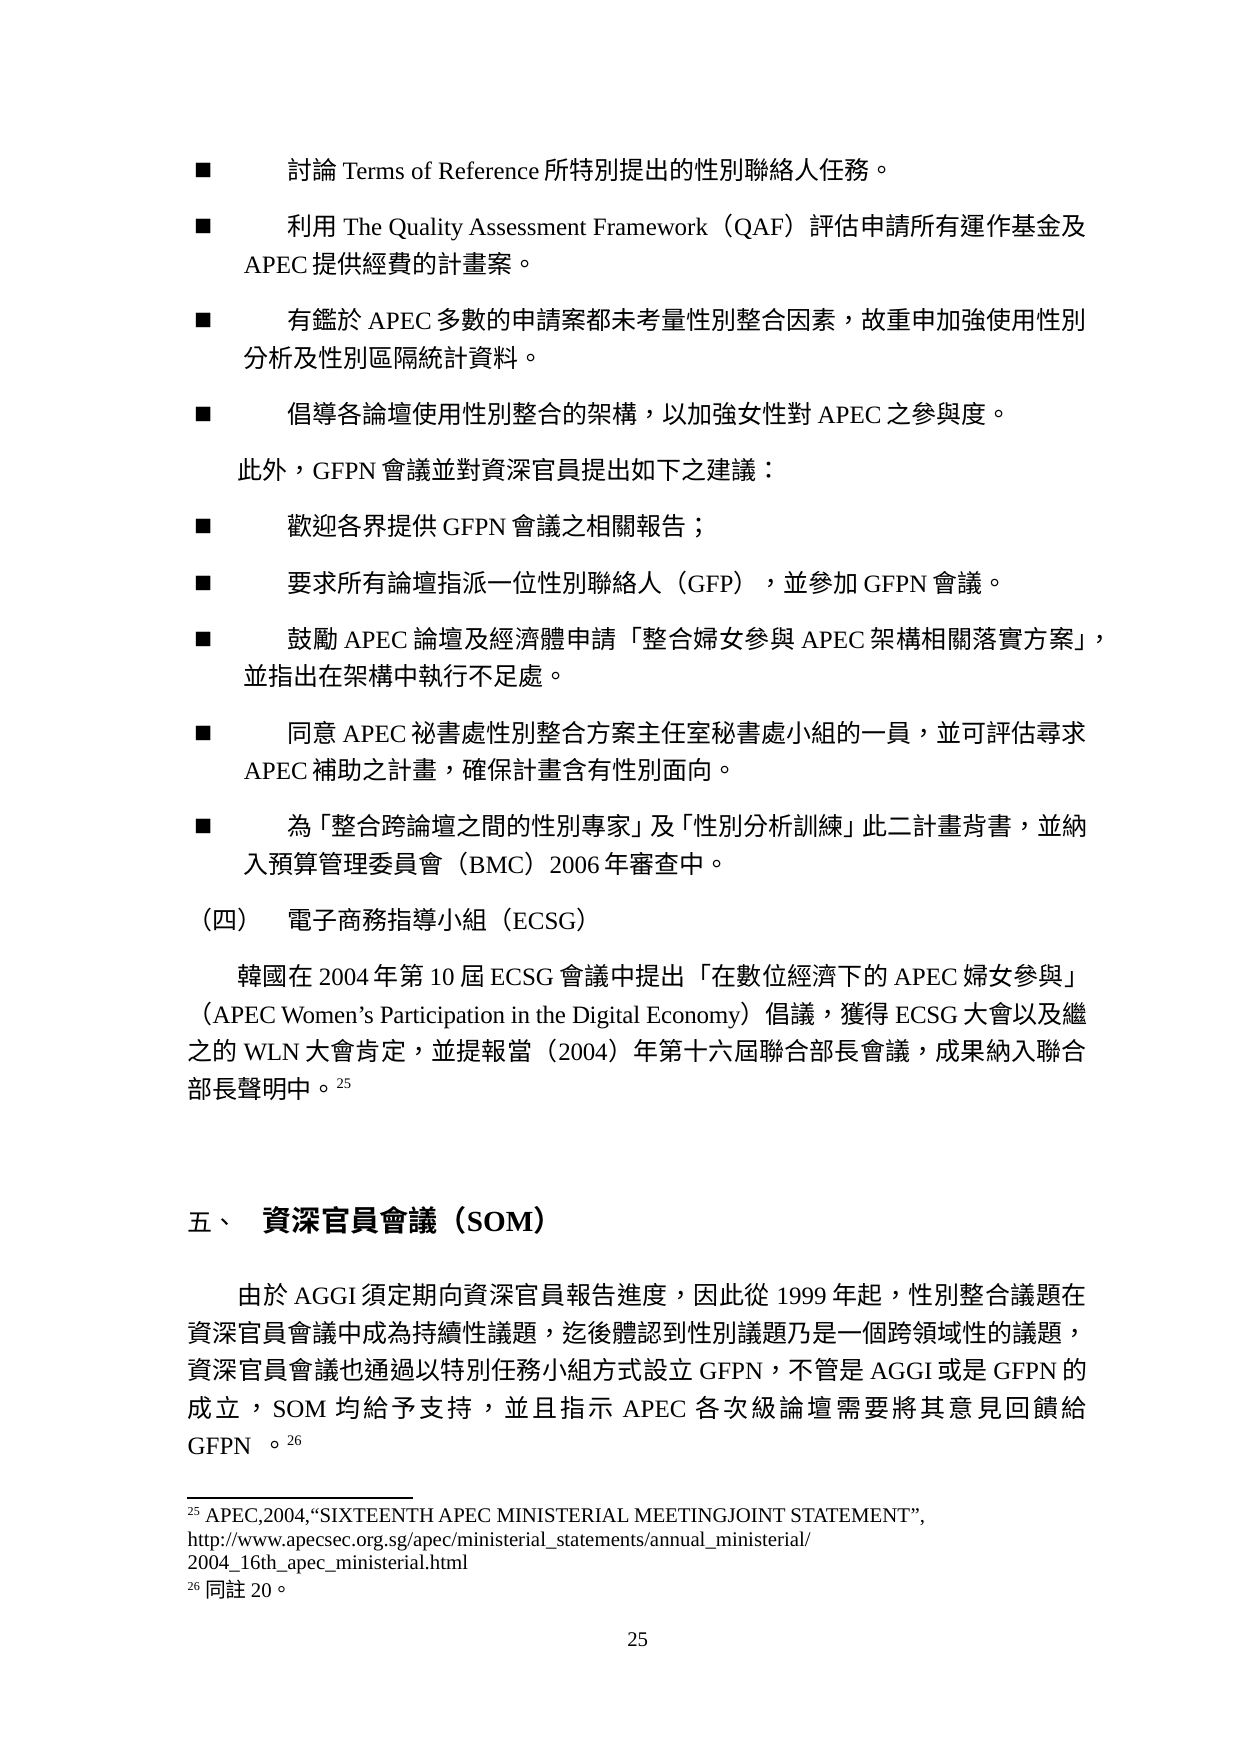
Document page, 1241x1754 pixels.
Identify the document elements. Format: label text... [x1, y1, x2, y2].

list 倡導各論壇使用性別整合的架構，以加強女性對APEC之參與度。 [194, 394, 1087, 431]
text 由於AGGI須定期向資深官員報告進度，因此從1999年起，性別整合議題在資深官員會議中成為持續性議題，迄後體認到性別議題乃是一個跨領域性的議題，資深官員會議也通過以特別任務小組方式設立GFPN，不管是AGGI或是GFPN的成立，SOM均給予支持，並且指示APEC各次級論壇需要將其意見回饋給GFPN。 [187, 1275, 1087, 1462]
list 要求所有論壇指派一位性別聯絡人（GFP），並參加GFPN會議。 [194, 562, 1087, 600]
list 鼓勵APEC論壇及經濟體申請「整合婦女參與APEC架構相關落實方案」，並指出在架構中執行不足處。 [194, 619, 1087, 694]
list 電子商務指導小組（ECSG） [187, 900, 1087, 937]
list 同意APEC祕書處性別整合方案主任室秘書處小組的一員，並可評估尋求APEC補助之計畫，確保計畫含有性別面向。 [194, 712, 1087, 787]
text 同註20。 [187, 1574, 1087, 1604]
list 有鑑於APEC多數的申請案都未考量性別整合因素，故重申加強使用性別分析及性別區隔統計資料。 [194, 300, 1087, 375]
list 歡迎各界提供GFPN會議之相關報告； [194, 506, 1087, 544]
list 為「整合跨論壇之間的性別專家」及「性別分析訓練」此二計畫背書，並納入預算管理委員會（BMC）2006年審查中。 [194, 806, 1087, 881]
text APEC,2004,“SIXTEENTH APEC MINISTERIAL MEETINGJOINT STATEMENT”, http://www.apecsec.org.sg/apec/ministerial_statements/annual_ministerial/2004_16th_apec_ministerial.html [187, 1504, 1087, 1574]
text 韓國在2004年第10屆ECSG會議中提出「在數位經濟下的APEC婦女參與」（APEC Women’s Participation in the Digital Economy）倡議，獲得ECSG大會以及繼之的WLN大會肯定，並提報當（2004）年第十六屆聯合部長會議，成果納入聯合部長聲明中。 [187, 956, 1087, 1106]
list 討論Terms of Reference所特別提出的性別聯絡人任務。 [194, 150, 1087, 187]
list 資深官員會議（SOM） [187, 1181, 1087, 1256]
text 此外，GFPN會議並對資深官員提出如下之建議： [187, 450, 1087, 487]
list 利用The Quality Assessment Framework（QAF）評估申請所有運作基金及APEC提供經費的計畫案。 [194, 206, 1087, 281]
